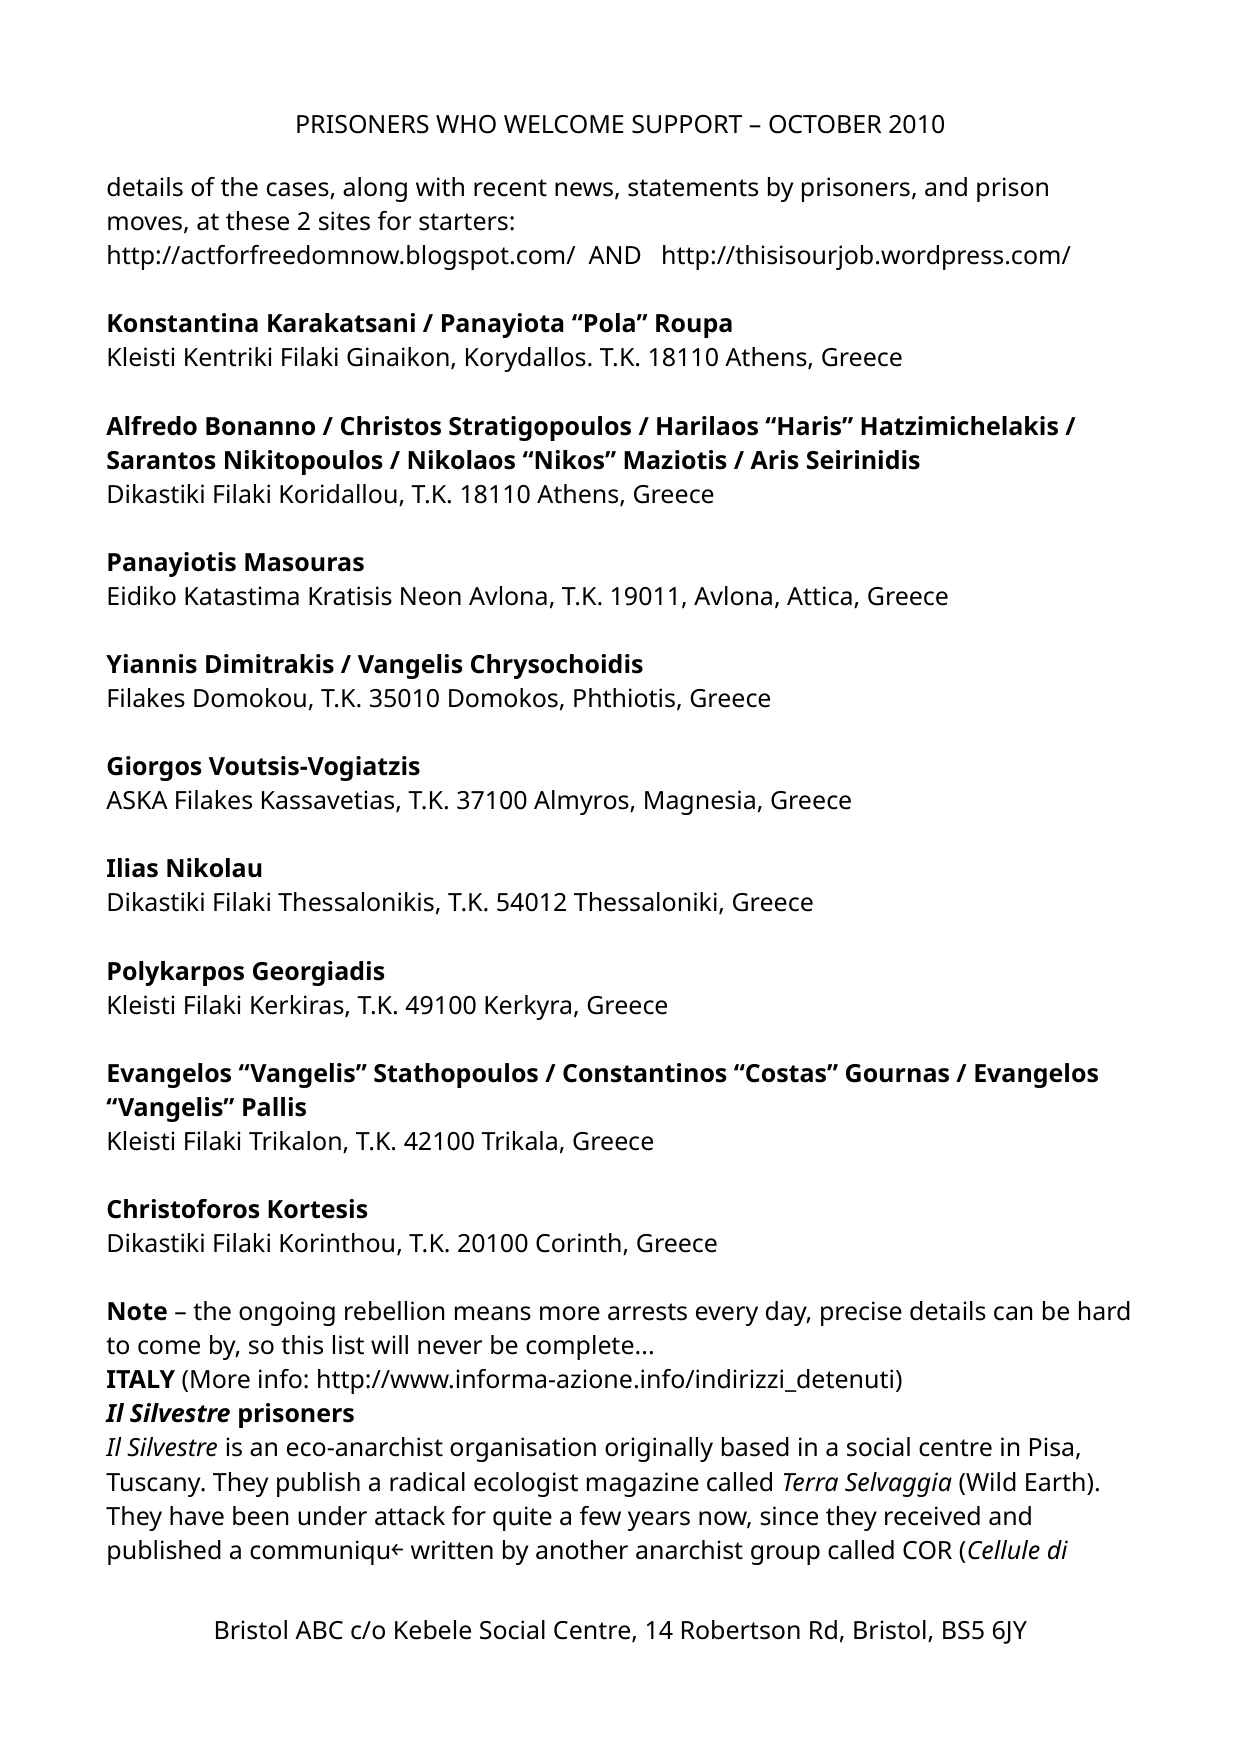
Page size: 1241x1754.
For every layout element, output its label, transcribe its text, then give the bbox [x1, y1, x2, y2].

text Il Silvestre is an eco-anarchist organisation originally based in a social centre in Pisa, [106, 1430, 1134, 1464]
text Panayiotis Masouras [106, 544, 1134, 578]
text Kleisti Kentriki Filaki Ginaikon, Korydallos. T.K. 18110 Athens, Greece [106, 340, 1134, 374]
text Tuscany. They publish a radical ecologist magazine called Terra Selvaggia (Wild Earth). [106, 1464, 1134, 1498]
text ITALY (More info: http://www.informa-azione.info/indirizzi_detenuti) [106, 1362, 1134, 1396]
text Ilias Nikolau [106, 851, 1134, 885]
text Il Silvestre prisoners [106, 1396, 1134, 1430]
text Note – the ongoing rebellion means more arrests every day, precise details can be hard to come by, so this list will never be complete... [106, 1294, 1134, 1362]
text Eidiko Katastima Kratisis Neon Avlona, T.K. 19011, Avlona, Attica, Greece [106, 578, 1134, 613]
text published a communiqu￩ written by another anarchist group called COR (Cellule di [106, 1532, 1134, 1566]
text Dikastiki Filaki Koridallou, T.K. 18110 Athens, Greece [106, 476, 1134, 510]
text http://actforfreedomnow.blogspot.com/ AND http://thisisourjob.wordpress.com/ [106, 238, 1134, 272]
text Filakes Domokou, T.K. 35010 Domokos, Phthiotis, Greece [106, 681, 1134, 715]
text They have been under attack for quite a few years now, since they received and [106, 1498, 1134, 1532]
text details of the cases, along with recent news, statements by prisoners, and prison moves, at these 2 sites for starters: [106, 170, 1134, 238]
text Polykarpos Georgiadis [106, 953, 1134, 987]
text Konstantina Karakatsani / Panayiota “Pola” Roupa [106, 306, 1134, 340]
text Dikastiki Filaki Thessalonikis, T.K. 54012 Thessaloniki, Greece [106, 885, 1134, 919]
text Alfredo Bonanno / Christos Stratigopoulos / Harilaos “Haris” Hatzimichelakis / [106, 408, 1134, 442]
text Kleisti Filaki Kerkiras, T.K. 49100 Kerkyra, Greece [106, 987, 1134, 1021]
text Yiannis Dimitrakis / Vangelis Chrysochoidis [106, 647, 1134, 681]
text ASKA Filakes Kassavetias, T.K. 37100 Almyros, Magnesia, Greece [106, 783, 1134, 817]
text Giorgos Voutsis-Vogiatzis [106, 749, 1134, 783]
text Evangelos “Vangelis” Stathopoulos / Constantinos “Costas” Gournas / Evangelos “Vangelis” Pallis [106, 1055, 1134, 1123]
text Dikastiki Filaki Korinthou, T.K. 20100 Corinth, Greece [106, 1226, 1134, 1260]
text Sarantos Nikitopoulos / Nikolaos “Nikos” Maziotis / Aris Seirinidis [106, 442, 1134, 476]
text Christoforos Kortesis [106, 1192, 1134, 1226]
text Kleisti Filaki Trikalon, T.K. 42100 Trikala, Greece [106, 1123, 1134, 1158]
